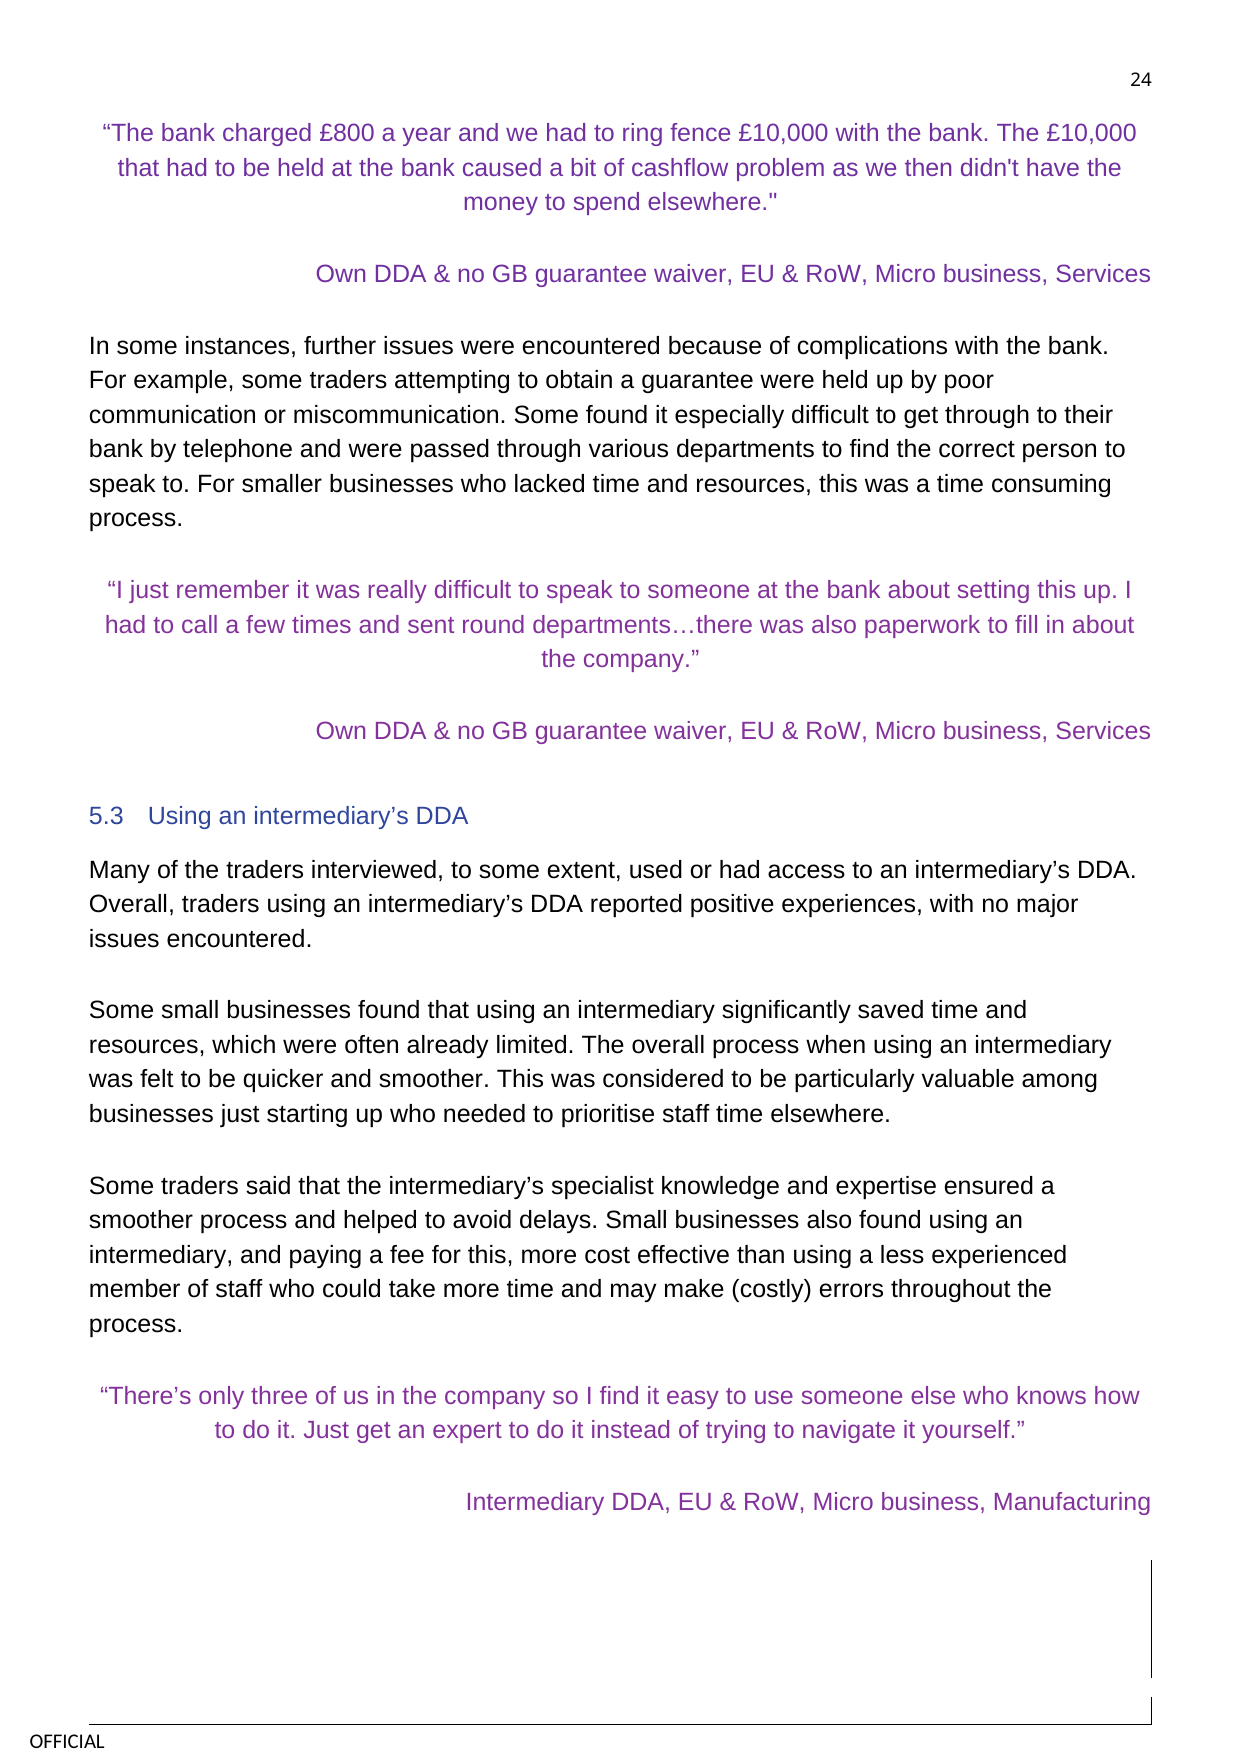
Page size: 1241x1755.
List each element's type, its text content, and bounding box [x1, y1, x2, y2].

text Some traders said that the intermediary’s specialist knowledge and expertise ensured a smoother process and helped to avoid delays. Small businesses also found using an intermediary, and paying a fee for this, more cost effective than using a less experienced member of staff who could take more time and may make (costly) errors throughout the process. [89, 1171, 1152, 1338]
text Own DDA & no GB guarantee waiver, EU & RoW, Micro business, Services [89, 259, 1152, 288]
text Many of the traders interviewed, to some extent, used or had access to an intermediary’s DDA. Overall, traders using an intermediary’s DDA reported positive experiences, with no major issues encountered. [89, 854, 1152, 952]
text Own DDA & no GB guarantee waiver, EU & RoW, Micro business, Services [89, 716, 1152, 745]
subtitle Using an intermediary’s DDA [89, 801, 1152, 829]
text Intermediary DDA, EU & RoW, Micro business, Manufacturing [89, 1487, 1152, 1516]
text “I just remember it was really difficult to speak to someone at the bank about setting this up. I had to call a few times and sent round departments…there was also paperwork to fill in about the company.” [89, 575, 1152, 673]
text “There’s only three of us in the company so I find it easy to use someone else who knows how to do it. Just get an expert to do it instead of trying to navigate it yourself.” [89, 1381, 1152, 1444]
text In some instances, further issues were encountered because of complications with the bank. For example, some traders attempting to obtain a guarantee were held up by poor communication or miscommunication. Some found it especially difficult to get through to their bank by telephone and were passed through various departments to find the correct person to speak to. For smaller businesses who lacked time and resources, this was a time consuming process. [89, 331, 1152, 532]
text “The bank charged £800 a year and we had to ring fence £10,000 with the bank. The £10,000 that had to be held at the bank caused a bit of cashflow problem as we then didn't have the money to spend elsewhere." [89, 118, 1152, 216]
text Some small businesses found that using an intermediary significantly saved time and resources, which were often already limited. The overall process when using an intermediary was felt to be quicker and smoother. This was considered to be particularly valuable among businesses just starting up who needed to prioritise staff time elsewhere. [89, 996, 1152, 1128]
